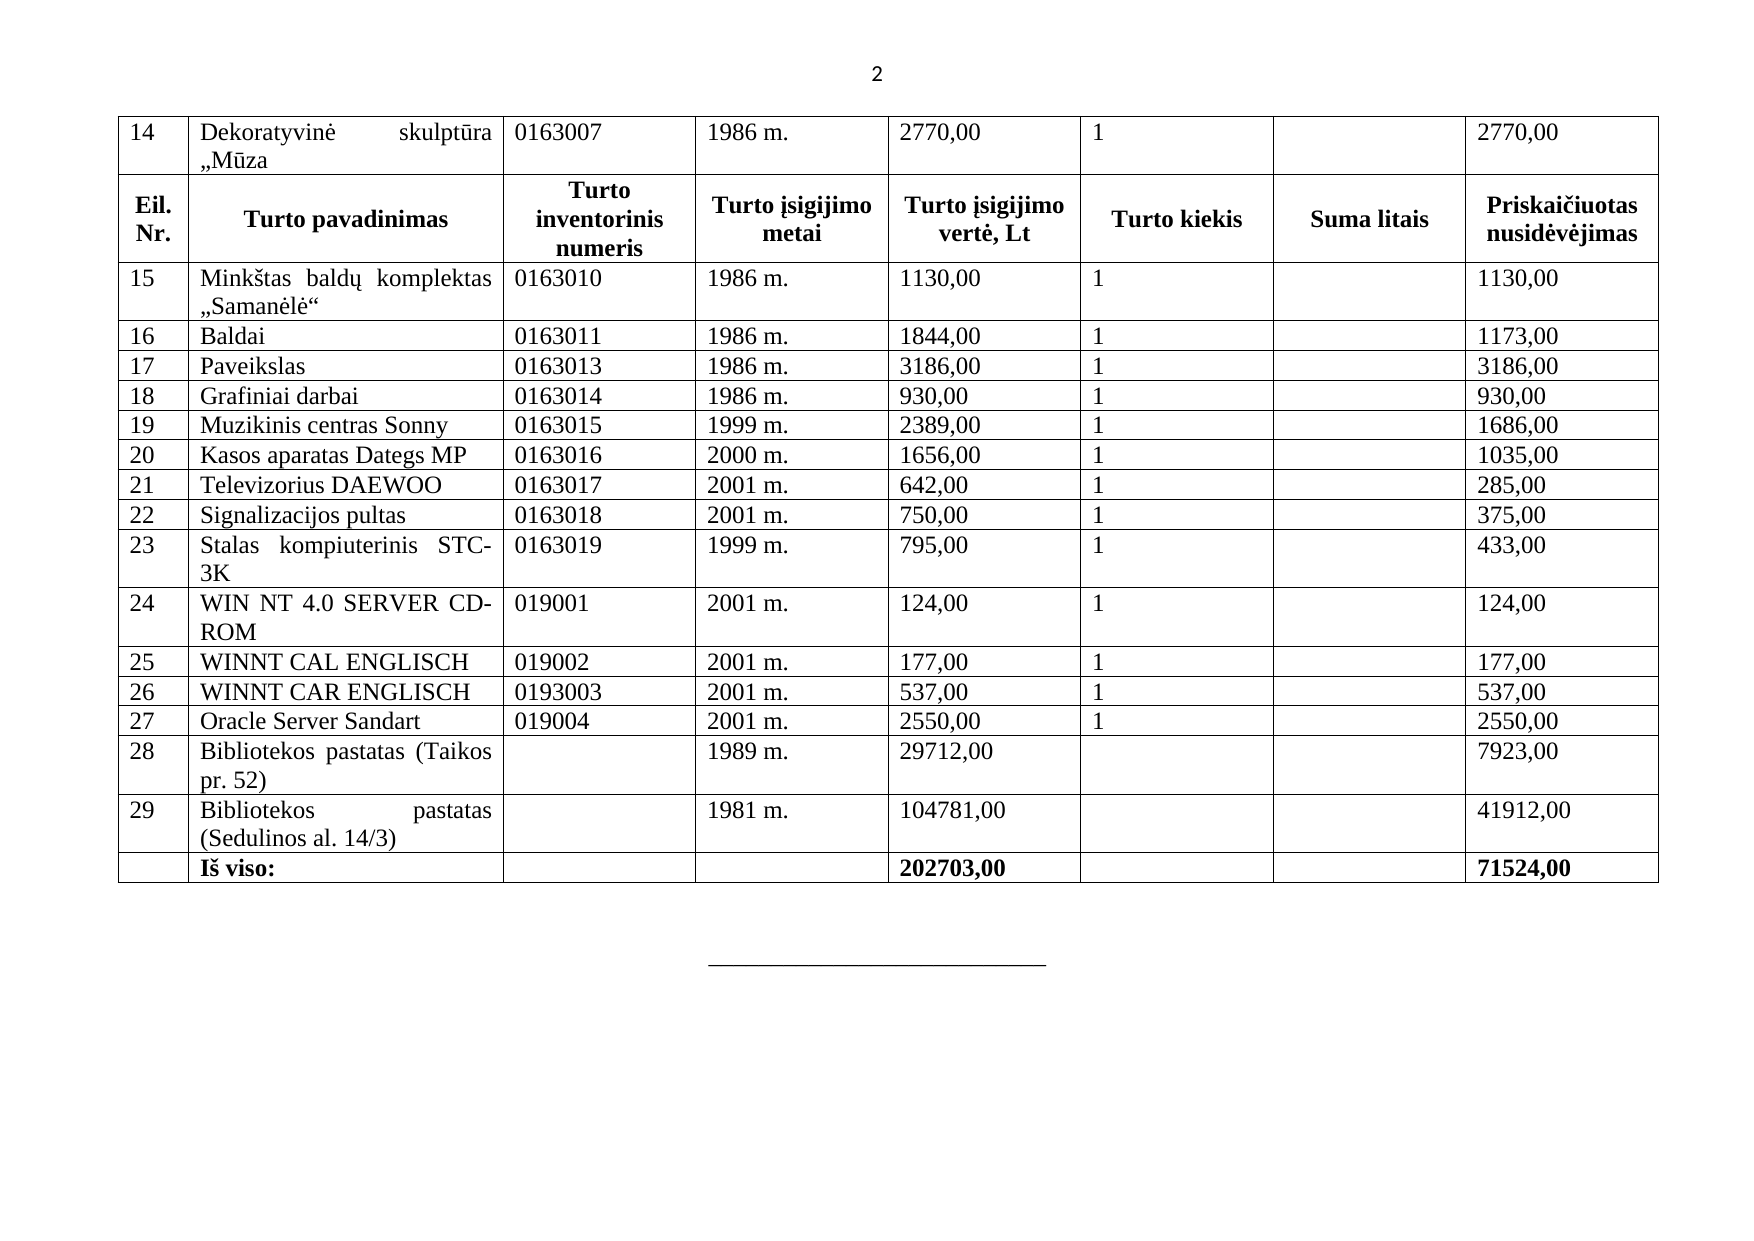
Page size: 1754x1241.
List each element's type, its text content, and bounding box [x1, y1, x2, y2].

table_cell 21 [119, 470, 188, 499]
table_cell 26 [119, 677, 188, 705]
table_cell [696, 853, 888, 882]
table_cell 433,00 [1466, 530, 1658, 587]
table_cell WIN NT 4.0 SERVER CD-ROM [189, 588, 503, 646]
table_cell 1656,00 [889, 440, 1080, 469]
table_cell 795,00 [889, 530, 1080, 587]
table_cell 537,00 [1466, 677, 1658, 705]
table_cell 1 [1081, 647, 1273, 676]
table_cell Muzikinis centras Sonny [189, 411, 503, 439]
table_cell 642,00 [889, 470, 1080, 499]
table_cell WINNT CAR ENGLISCH [189, 677, 503, 705]
table_cell 1686,00 [1466, 411, 1658, 439]
table_cell 23 [119, 530, 188, 587]
table_cell 0163015 [504, 411, 695, 439]
table_cell Dekoratyvinė skulptūra „Mūza [189, 117, 503, 174]
table_cell 1986 m. [696, 381, 888, 409]
table_cell [1274, 117, 1465, 174]
table_cell [1274, 588, 1465, 646]
table_cell 1 [1081, 706, 1273, 735]
table_cell [1274, 736, 1465, 794]
table_cell 1 [1081, 588, 1273, 646]
table_cell [504, 853, 695, 882]
table_cell [1274, 440, 1465, 469]
table_cell 0163018 [504, 500, 695, 529]
table_cell Minkštas baldų komplektas „Samanėlė“ [189, 263, 503, 320]
table_cell Turto pavadinimas [189, 175, 503, 262]
table_cell [504, 795, 695, 852]
table_cell Turto inventorinis numeris [504, 175, 695, 262]
table_cell Bibliotekos pastatas (Sedulinos al. 14/3) [189, 795, 503, 852]
table_cell Iš viso: [189, 853, 503, 882]
table_cell 1 [1081, 117, 1273, 174]
table_cell 2389,00 [889, 411, 1080, 439]
table_cell 29 [119, 795, 188, 852]
table_cell 19 [119, 411, 188, 439]
table_cell 71524,00 [1466, 853, 1658, 882]
table_cell [1274, 263, 1465, 320]
table_cell 0193003 [504, 677, 695, 705]
table_cell Turto kiekis [1081, 175, 1273, 262]
table_cell 930,00 [889, 381, 1080, 409]
table_cell 1986 m. [696, 263, 888, 320]
table_cell 2770,00 [889, 117, 1080, 174]
table_cell 0163010 [504, 263, 695, 320]
table_cell Oracle Server Sandart [189, 706, 503, 735]
table_cell 1130,00 [889, 263, 1080, 320]
table_cell 7923,00 [1466, 736, 1658, 794]
table_cell Turto įsigijimo vertė, Lt [889, 175, 1080, 262]
table_cell 124,00 [1466, 588, 1658, 646]
table_cell 2001 m. [696, 500, 888, 529]
table_cell 537,00 [889, 677, 1080, 705]
table_cell 1 [1081, 381, 1273, 409]
table_cell Televizorius DAEWOO [189, 470, 503, 499]
table_cell 1999 m. [696, 530, 888, 587]
table_cell 2001 m. [696, 470, 888, 499]
table_cell 0163016 [504, 440, 695, 469]
table_cell Kasos aparatas Dategs MP [189, 440, 503, 469]
table_cell 1981 m. [696, 795, 888, 852]
table_cell [119, 853, 188, 882]
table_cell [1274, 500, 1465, 529]
table_cell [1274, 706, 1465, 735]
table_cell 2001 m. [696, 588, 888, 646]
table_cell 18 [119, 381, 188, 409]
table_cell 2770,00 [1466, 117, 1658, 174]
table_cell 27 [119, 706, 188, 735]
table_cell 1173,00 [1466, 321, 1658, 350]
table_cell [1081, 795, 1273, 852]
table_cell 3186,00 [889, 351, 1080, 380]
table_cell 20 [119, 440, 188, 469]
table_cell 2001 m. [696, 706, 888, 735]
table_cell 1844,00 [889, 321, 1080, 350]
table_cell 375,00 [1466, 500, 1658, 529]
table_cell Turto įsigijimo metai [696, 175, 888, 262]
table_cell 2000 m. [696, 440, 888, 469]
table_cell Eil. Nr. [119, 175, 188, 262]
table_cell Paveikslas [189, 351, 503, 380]
table_cell 1986 m. [696, 117, 888, 174]
table_cell Bibliotekos pastatas (Taikos pr. 52) [189, 736, 503, 794]
table_cell 0163013 [504, 351, 695, 380]
table_cell 0163007 [504, 117, 695, 174]
table_cell 750,00 [889, 500, 1080, 529]
table_cell 202703,00 [889, 853, 1080, 882]
table_cell 019001 [504, 588, 695, 646]
table_cell 17 [119, 351, 188, 380]
table_cell 1130,00 [1466, 263, 1658, 320]
table_cell [1274, 321, 1465, 350]
table_cell Baldai [189, 321, 503, 350]
table_cell 1989 m. [696, 736, 888, 794]
table_cell 124,00 [889, 588, 1080, 646]
table_cell 15 [119, 263, 188, 320]
table_cell 0163017 [504, 470, 695, 499]
table_cell [1274, 530, 1465, 587]
table_cell 1 [1081, 411, 1273, 439]
table_cell [1081, 736, 1273, 794]
table_cell [1274, 351, 1465, 380]
table_cell 28 [119, 736, 188, 794]
table_cell 25 [119, 647, 188, 676]
table_cell 1 [1081, 440, 1273, 469]
table_cell 177,00 [889, 647, 1080, 676]
table_cell 1 [1081, 500, 1273, 529]
table_cell 1 [1081, 351, 1273, 380]
table_cell [1081, 853, 1273, 882]
table_cell [1274, 411, 1465, 439]
table_cell Grafiniai darbai [189, 381, 503, 409]
table_cell 1986 m. [696, 351, 888, 380]
table_cell [1274, 647, 1465, 676]
table_cell [1274, 381, 1465, 409]
table_cell Suma litais [1274, 175, 1465, 262]
table_cell 177,00 [1466, 647, 1658, 676]
table_cell 1986 m. [696, 321, 888, 350]
table_cell Priskaičiuotas nusidėvėjimas [1466, 175, 1658, 262]
table_cell [1274, 853, 1465, 882]
table_cell 1999 m. [696, 411, 888, 439]
table_cell 019002 [504, 647, 695, 676]
table_cell 0163011 [504, 321, 695, 350]
table_cell 1035,00 [1466, 440, 1658, 469]
table_cell 2001 m. [696, 647, 888, 676]
table_cell 14 [119, 117, 188, 174]
table_cell [1274, 795, 1465, 852]
table_cell WINNT CAL ENGLISCH [189, 647, 503, 676]
table_cell [1274, 470, 1465, 499]
table_cell 1 [1081, 321, 1273, 350]
table_cell 285,00 [1466, 470, 1658, 499]
table_cell 2550,00 [889, 706, 1080, 735]
table_cell [1274, 677, 1465, 705]
table_cell 2550,00 [1466, 706, 1658, 735]
table_cell 019004 [504, 706, 695, 735]
table_cell 22 [119, 500, 188, 529]
table_cell 16 [119, 321, 188, 350]
table_cell 1 [1081, 530, 1273, 587]
table_cell 3186,00 [1466, 351, 1658, 380]
table_cell 930,00 [1466, 381, 1658, 409]
table_cell [504, 736, 695, 794]
table_cell 0163019 [504, 530, 695, 587]
table_cell 104781,00 [889, 795, 1080, 852]
text ___________________________ [118, 941, 1636, 969]
table_cell 29712,00 [889, 736, 1080, 794]
table_cell Signalizacijos pultas [189, 500, 503, 529]
table_cell Stalas kompiuterinis STC-3K [189, 530, 503, 587]
table_cell 41912,00 [1466, 795, 1658, 852]
table_cell 1 [1081, 470, 1273, 499]
table_cell 1 [1081, 677, 1273, 705]
table_cell 1 [1081, 263, 1273, 320]
table_cell 2001 m. [696, 677, 888, 705]
table_cell 0163014 [504, 381, 695, 409]
table_cell 24 [119, 588, 188, 646]
